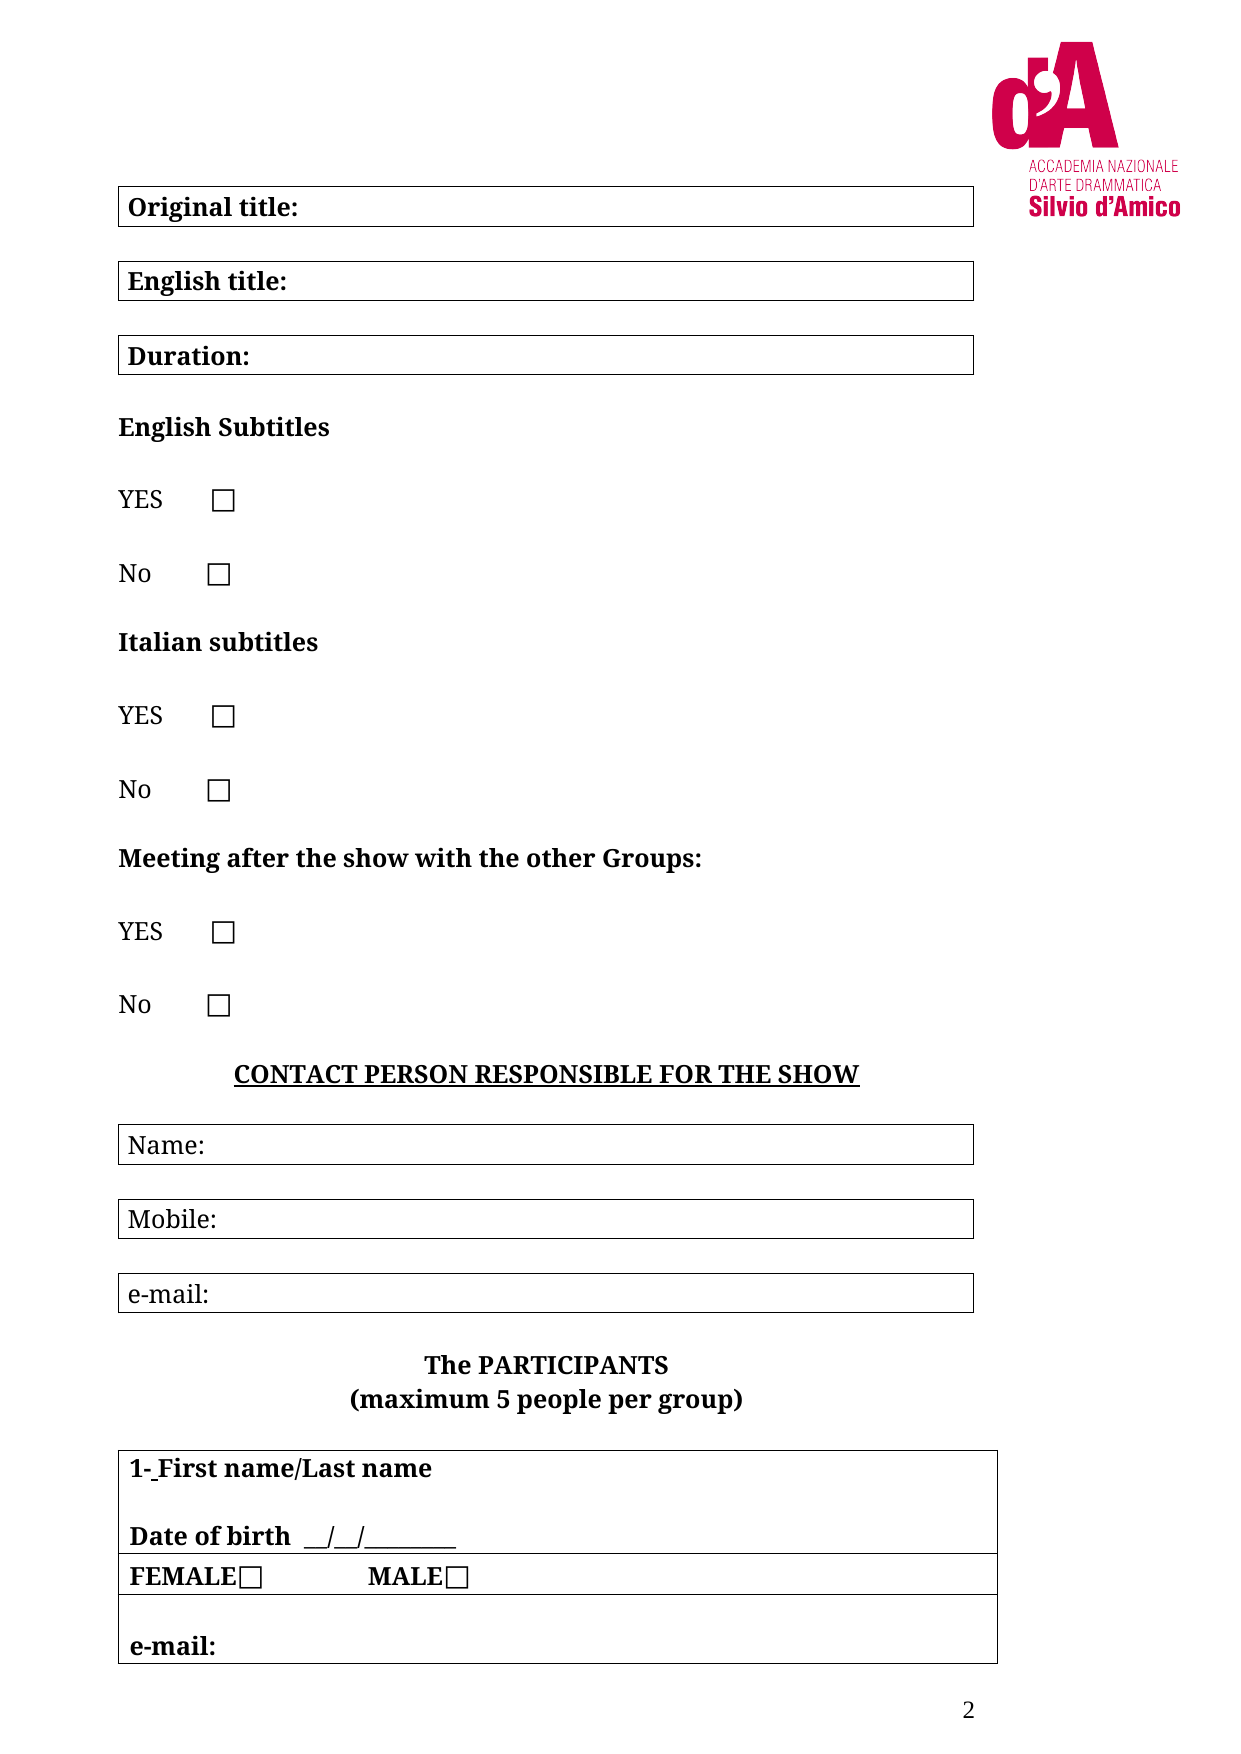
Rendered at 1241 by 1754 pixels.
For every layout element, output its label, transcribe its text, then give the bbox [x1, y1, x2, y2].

text No □ [118, 982, 974, 1022]
table_cell FEMALE□ MALE□ [119, 1554, 997, 1594]
text Name: [119, 1125, 973, 1164]
text e-mail: [119, 1274, 973, 1312]
text English title: [119, 262, 973, 300]
table_cell Date of birth __/__/________ [119, 1519, 997, 1553]
text English Subtitles [118, 409, 974, 443]
text YES □ [118, 693, 974, 733]
text Original title: [119, 187, 973, 226]
text The PARTICIPANTS [118, 1347, 974, 1382]
text (maximum 5 people per group) [118, 1382, 974, 1416]
text Italian subtitles [118, 625, 974, 659]
table_cell [119, 1595, 997, 1629]
text CONTACT PERSON RESPONSIBLE FOR THE SHOW [118, 1056, 974, 1090]
text Mobile: [119, 1200, 973, 1238]
text Duration: [119, 336, 973, 374]
text No □ [118, 551, 974, 591]
table_cell e-mail: [119, 1629, 997, 1663]
text No □ [118, 767, 974, 807]
text Meeting after the show with the other Groups: [118, 841, 974, 875]
text YES □ [118, 477, 974, 517]
text YES □ [118, 909, 974, 948]
table_header 1- First name/Last name [119, 1451, 997, 1519]
